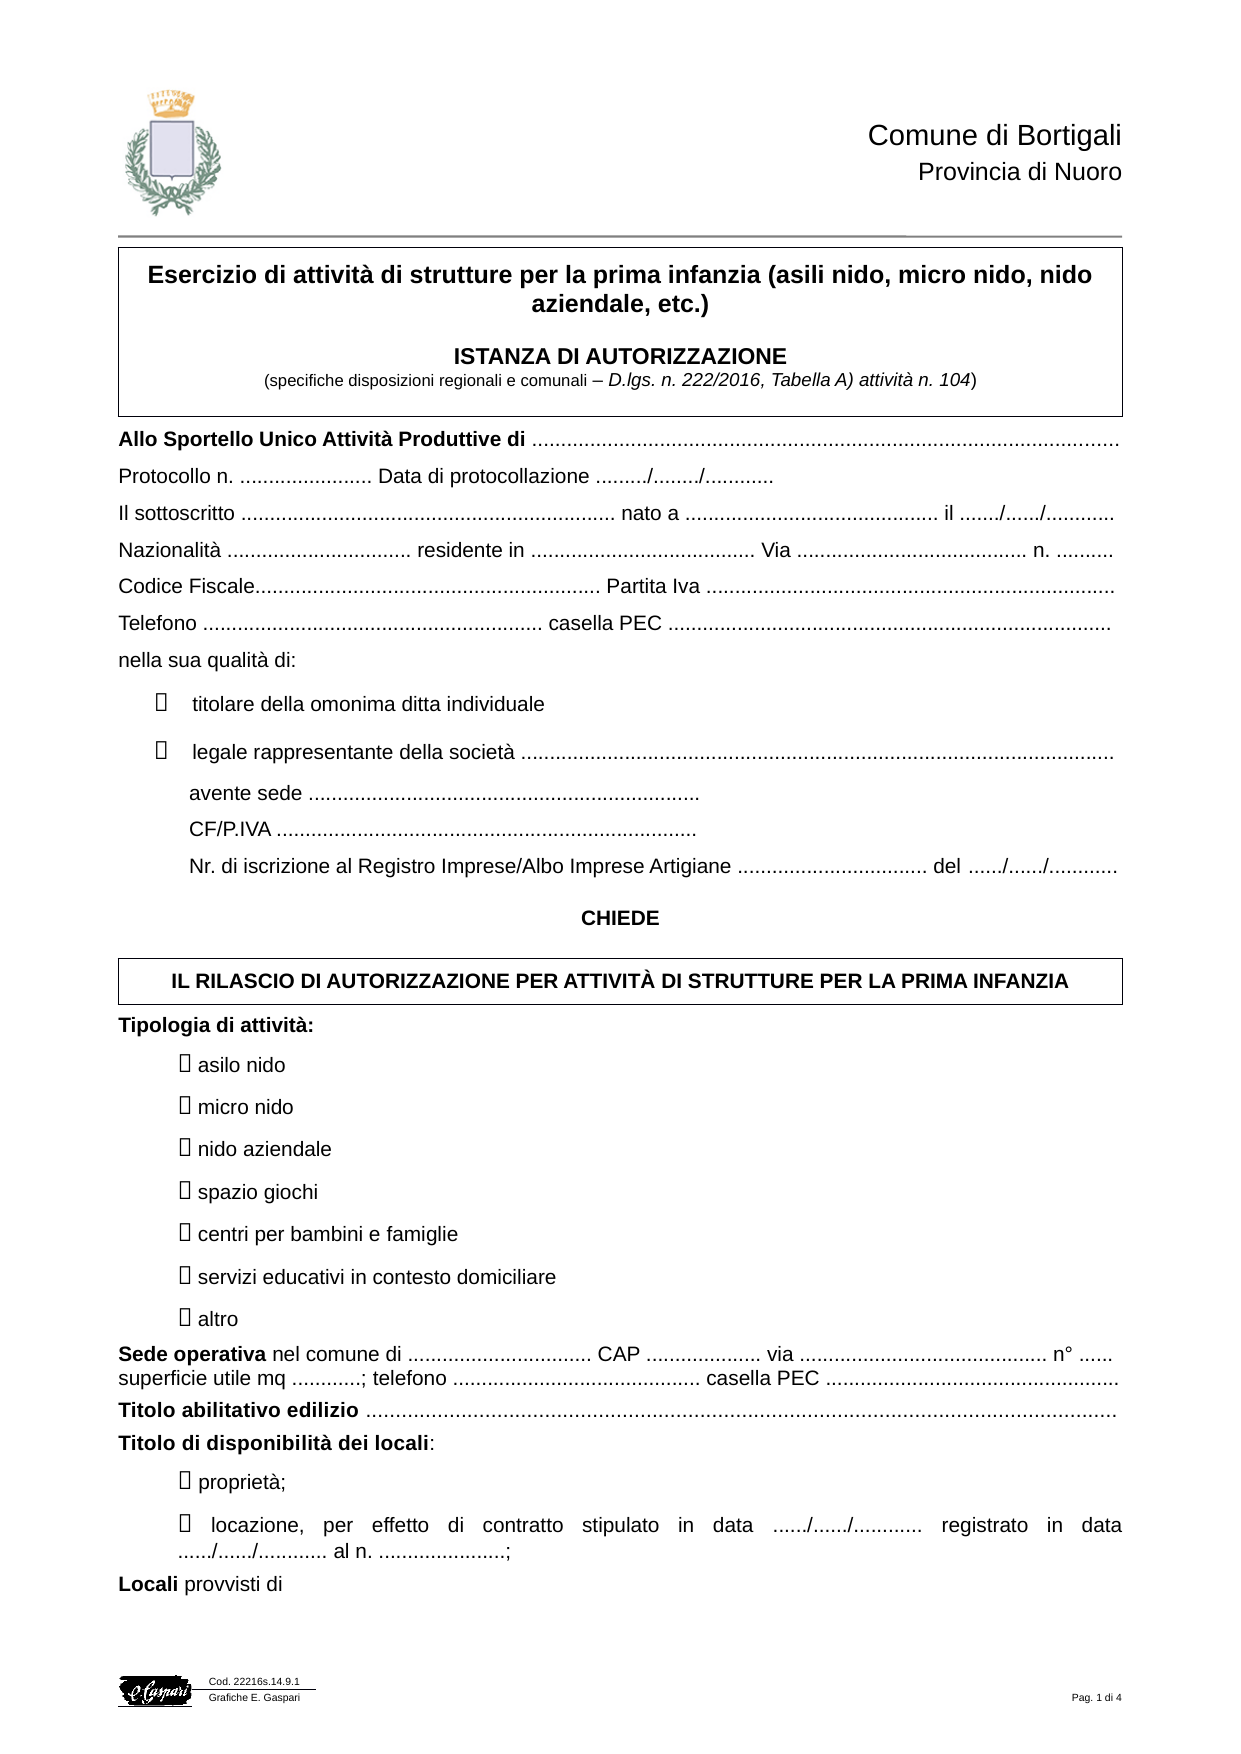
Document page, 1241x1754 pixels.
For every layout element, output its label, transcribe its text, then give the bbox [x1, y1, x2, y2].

text  titolare della omonima ditta individuale [153, 685, 1122, 719]
text  asilo nido [177, 1045, 1122, 1079]
text Nr. di iscrizione al Registro Imprese/Albo Imprese Artigiane ................................. del ....../....../............ [189, 854, 1122, 878]
text avente sede .................................................................... [189, 780, 1122, 804]
text Allo Sportello Unico Attività Produttive di [118, 427, 1122, 451]
text Telefono ........................................................... casella PEC ............................................................................. [118, 611, 1122, 635]
text Titolo abilitativo edilizio .............................................................................................................................. [118, 1398, 1122, 1422]
text Il sottoscritto ................................................................. nato a ............................................ il ......./....../............ [118, 501, 1122, 525]
text  proprietà; [177, 1463, 1122, 1497]
text  legale rappresentante della società ....................................................................................................... [153, 732, 1122, 767]
text  spazio giochi [177, 1172, 1122, 1207]
text nella sua qualità di: [118, 648, 1122, 672]
text CHIEDE [118, 906, 1122, 930]
picture [122, 87, 224, 219]
text Tipologia di attività: [118, 1013, 1122, 1037]
text  altro [177, 1300, 1122, 1334]
picture [118, 1674, 192, 1706]
text Protocollo n. ....................... Data di protocollazione ........./......../............ [118, 464, 1122, 488]
table_header Esercizio di attività di strutture per la prima infanzia (asili nido, micro nido, nido aziendale, etc.) ISTANZA DI AUTORIZZAZIONE (specifiche disposizioni regionali e comunali – D.lgs. n. 222/2016, Tabella A) attività n. 104) [119, 248, 1122, 416]
text Nazionalità ................................ residente in ....................................... Via ........................................ n. .......... [118, 538, 1122, 562]
text Sede operativa nel comune di ................................ CAP .................... via ........................................... n° ...... superficie utile mq ............; telefono ........................................... casella PEC ................................................... [118, 1342, 1122, 1390]
table_header IL RILASCIO DI AUTORIZZAZIONE PER ATTIVITÀ DI STRUTTURE PER LA PRIMA INFANZIA [119, 959, 1122, 1004]
text Codice Fiscale............................................................ Partita Iva ....................................................................... [118, 574, 1122, 598]
text Provincia di Nuoro [224, 157, 1122, 185]
text  locazione, per effetto di contratto stipulato in data ....../....../............ registrato in data ....../....../............ al n. ......................; [177, 1505, 1122, 1563]
text CF/P.IVA ......................................................................... [189, 817, 1122, 841]
text  centri per bambini e famiglie [177, 1215, 1122, 1249]
text  servizi educativi in contesto domiciliare [177, 1257, 1122, 1291]
text Locali provvisti di [118, 1572, 1122, 1596]
text  nido aziendale [177, 1130, 1122, 1164]
text Comune di Bortigali [224, 118, 1122, 152]
text  micro nido [177, 1088, 1122, 1122]
text Titolo di disponibilità dei locali: [118, 1431, 1122, 1454]
